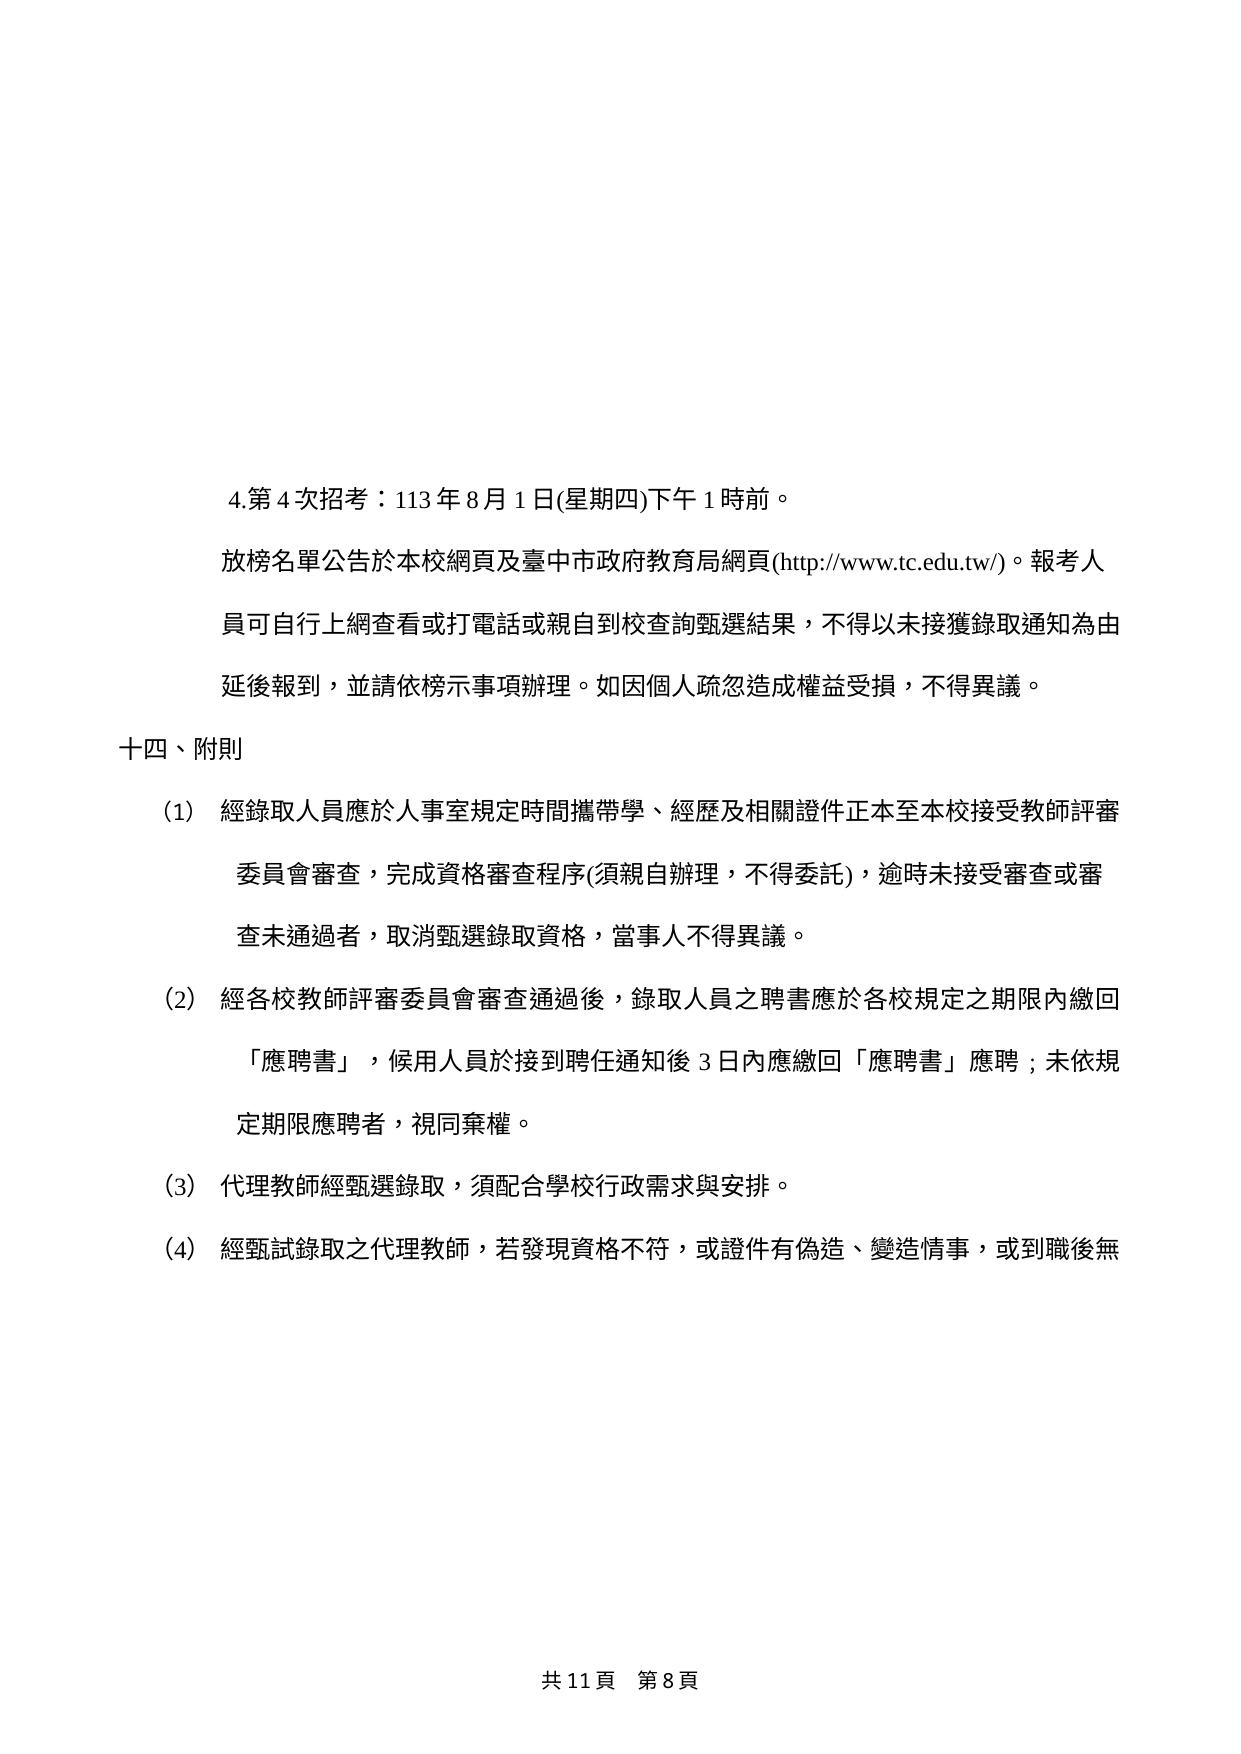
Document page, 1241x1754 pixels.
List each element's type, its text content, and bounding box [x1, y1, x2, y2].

text 放榜名單公告於本校網頁及臺中市政府教育局網頁(http://www.tc.edu.tw/)。報考人員可自行上網查看或打電話或親自到校查詢甄選結果，不得以未接獲錄取通知為由延後報到，並請依榜示事項辦理。如因個人疏忽造成權益受損，不得異議。 [222, 518, 1122, 706]
list 經各校教師評審委員會審查通過後，錄取人員之聘書應於各校規定之期限內繳回「應聘書」，候用人員於接到聘任通知後3日內應繳回「應聘書」應聘﹔未依規定期限應聘者，視同棄權。 [149, 956, 1122, 1143]
text 十四、附則 [118, 706, 1122, 768]
list 經甄試錄取之代理教師，若發現資格不符，或證件有偽造、變造情事，或到職後無 [149, 1206, 1122, 1268]
list 代理教師經甄選錄取，須配合學校行政需求與安排。 [149, 1143, 1122, 1206]
text 4.第4次招考：113年8月1日(星期四)下午1時前。 [118, 456, 1122, 518]
list 經錄取人員應於人事室規定時間攜帶學、經歷及相關證件正本至本校接受教師評審委員會審查，完成資格審查程序(須親自辦理，不得委託)，逾時未接受審查或審查未通過者，取消甄選錄取資格，當事人不得異議。 [149, 768, 1122, 956]
